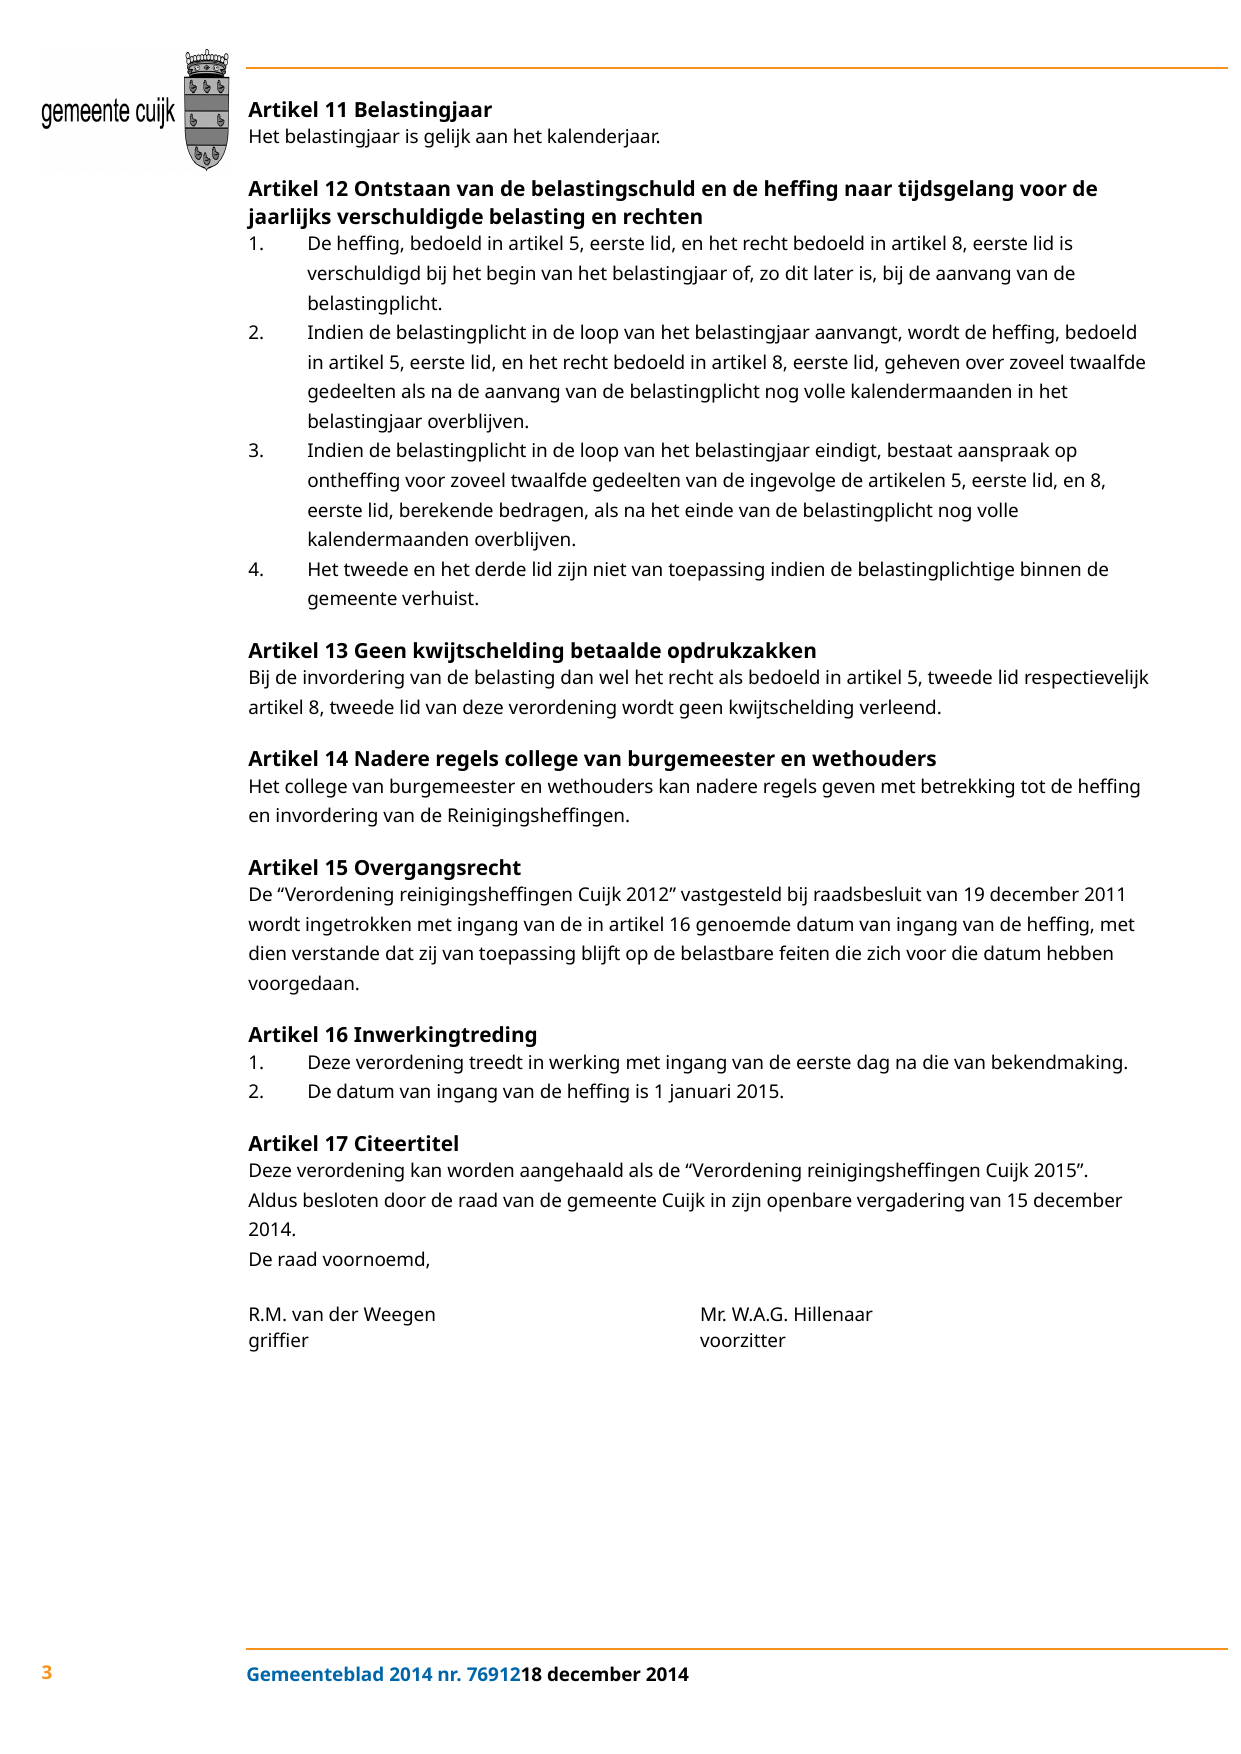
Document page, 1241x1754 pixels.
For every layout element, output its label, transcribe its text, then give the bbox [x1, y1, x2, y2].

text Artikel 13 Geen kwijtschelding betaalde opdrukzakken [248, 636, 1152, 664]
text Artikel 17 Citeertitel [248, 1129, 1152, 1157]
text Aldus besloten door de raad van de gemeente Cuijk in zijn openbare vergadering van 15 december 2014. [248, 1187, 1152, 1242]
list Indien de belastingplicht in de loop van het belastingjaar aanvangt, wordt de heffing, bedoeld in artikel 5, eerste lid, en het recht bedoeld in artikel 8, eerste lid, geheven over zoveel twaalfde gedeelten als na de aanvang van de belastingplicht nog volle kalendermaanden in het belastingjaar overblijven. [248, 319, 1152, 434]
text Het college van burgemeester en wethouders kan nadere regels geven met betrekking tot de heffing en invordering van de Reinigingsheffingen. [248, 773, 1152, 828]
text Artikel 16 Inwerkingtreding [248, 1020, 1152, 1049]
text De raad voornoemd, [248, 1246, 1152, 1272]
table_header Mr. W.A.G. Hillenaar [700, 1301, 1152, 1327]
text Artikel 11 Belastingjaar [248, 95, 1152, 123]
list Deze verordening treedt in werking met ingang van de eerste dag na die van bekendmaking. [248, 1049, 1152, 1074]
picture [41, 47, 231, 172]
text Artikel 15 Overgangsrecht [248, 853, 1152, 881]
text Deze verordening kan worden aangehaald als de “Verordening reinigingsheffingen Cuijk 2015”. [248, 1157, 1152, 1183]
text De “Verordening reinigingsheffingen Cuijk 2012” vastgesteld bij raadsbesluit van 19 december 2011 wordt ingetrokken met ingang van de in artikel 16 genoemde datum van ingang van de heffing, met dien verstande dat zij van toepassing blijft op de belastbare feiten die zich voor die datum hebben voorgedaan. [248, 881, 1152, 996]
list Indien de belastingplicht in de loop van het belastingjaar eindigt, bestaat aanspraak op ontheffing voor zoveel twaalfde gedeelten van de ingevolge de artikelen 5, eerste lid, en 8, eerste lid, berekende bedragen, als na het einde van de belastingplicht nog volle kalendermaanden overblijven. [248, 438, 1152, 552]
text Het belastingjaar is gelijk aan het kalenderjaar. [248, 123, 1152, 149]
table_cell griffier [248, 1327, 700, 1353]
list De datum van ingang van de heffing is 1 januari 2015. [248, 1078, 1152, 1104]
table_cell voorzitter [700, 1327, 1152, 1353]
text Artikel 12 Ontstaan van de belastingschuld en de heffing naar tijdsgelang voor de jaarlijks verschuldigde belasting en rechten [248, 174, 1152, 231]
text Artikel 14 Nadere regels college van burgemeester en wethouders [248, 744, 1152, 773]
list De heffing, bedoeld in artikel 5, eerste lid, en het recht bedoeld in artikel 8, eerste lid is verschuldigd bij het begin van het belastingjaar of, zo dit later is, bij de aanvang van de belastingplicht. [248, 231, 1152, 315]
text Bij de invordering van de belasting dan wel het recht als bedoeld in artikel 5, tweede lid respectievelijk artikel 8, tweede lid van deze verordening wordt geen kwijtschelding verleend. [248, 664, 1152, 720]
list Het tweede en het derde lid zijn niet van toepassing indien de belastingplichtige binnen de gemeente verhuist. [248, 556, 1152, 611]
table_header R.M. van der Weegen [248, 1301, 700, 1327]
